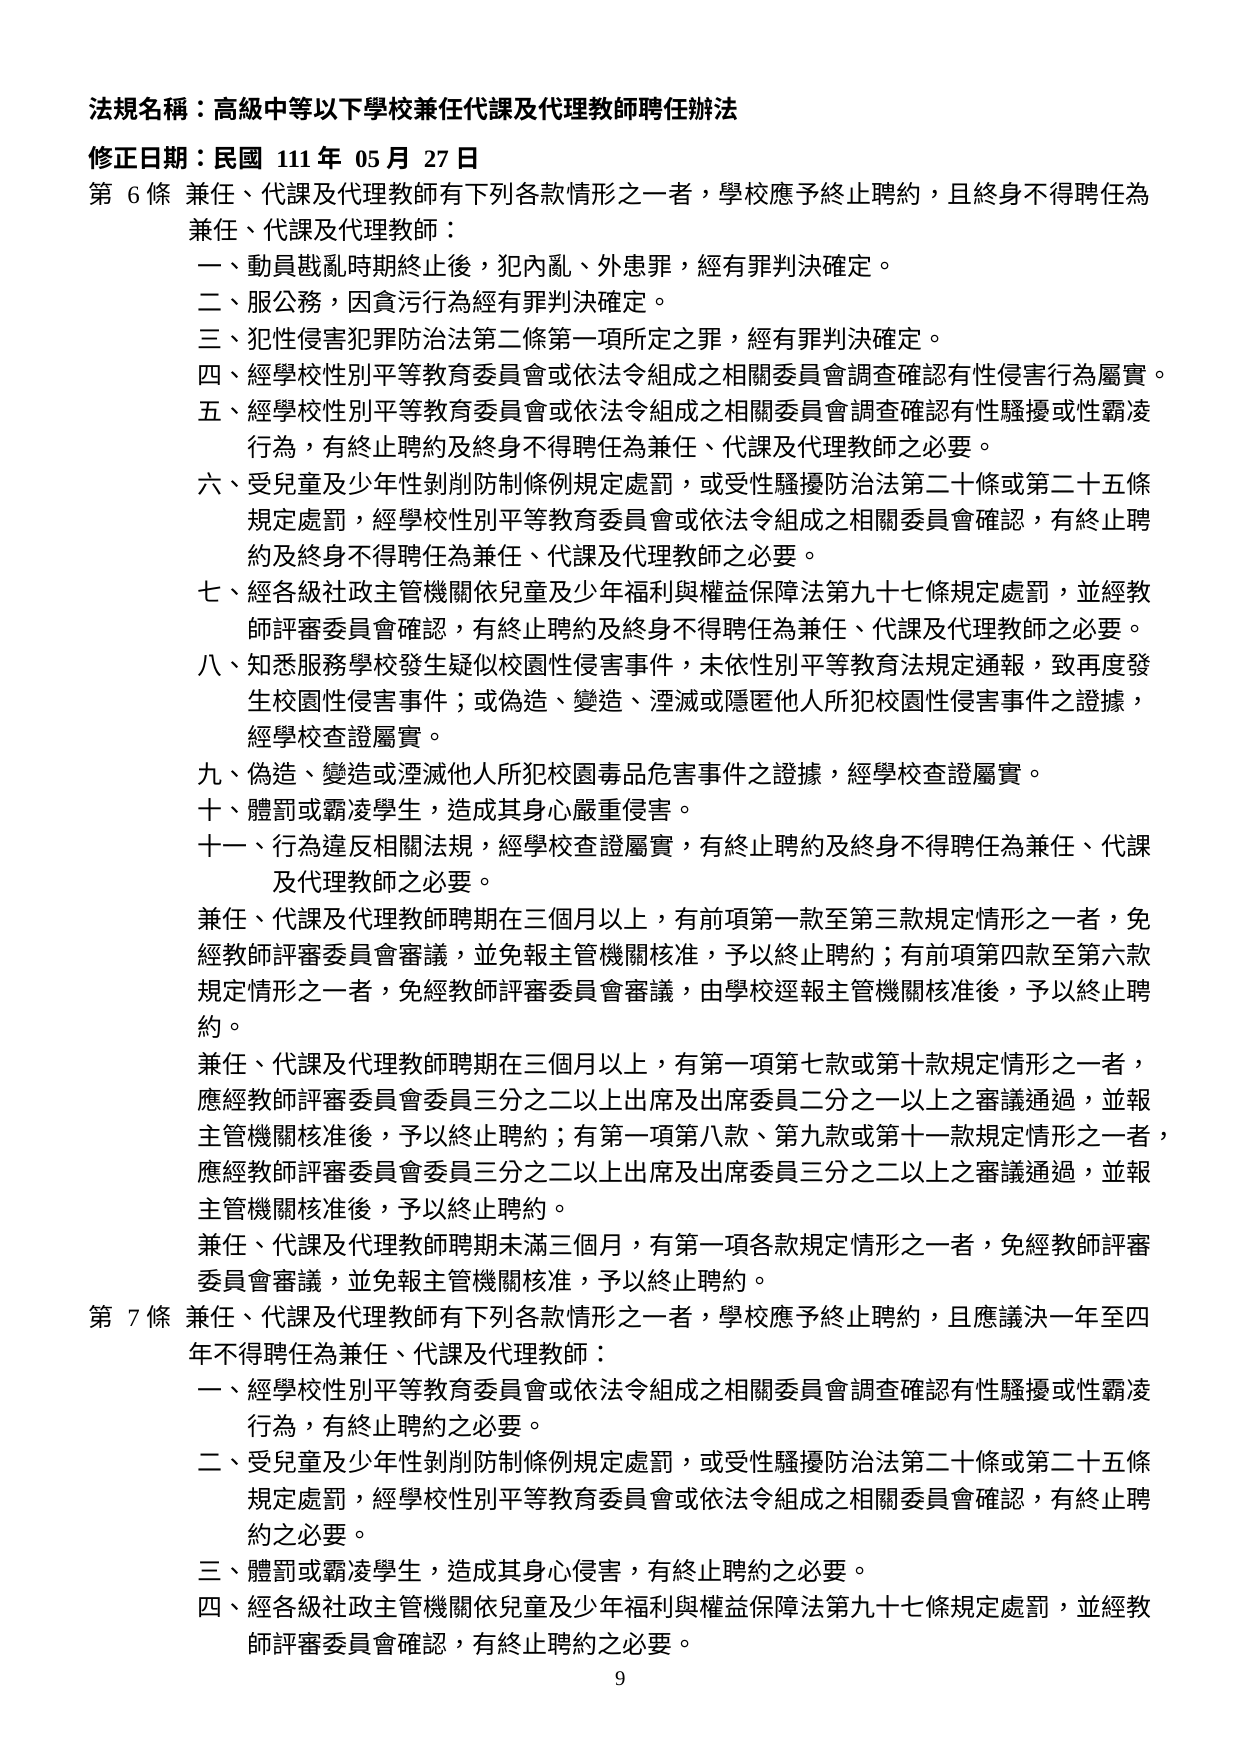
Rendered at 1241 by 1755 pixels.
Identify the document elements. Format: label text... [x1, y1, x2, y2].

text 第 6 條 兼任、代課及代理教師有下列各款情形之一者，學校應予終止聘約，且終身不得聘任為兼任、代課及代理教師： [89, 174, 1152, 247]
text 三、犯性侵害犯罪防治法第二條第一項所定之罪，經有罪判決確定。 [197, 319, 1152, 355]
text 九、偽造、變造或湮滅他人所犯校園毒品危害事件之證據，經學校查證屬實。 [197, 754, 1152, 790]
text 六、受兒童及少年性剝削防制條例規定處罰，或受性騷擾防治法第二十條或第二十五條規定處罰，經學校性別平等教育委員會或依法令組成之相關委員會確認，有終止聘約及終身不得聘任為兼任、代課及代理教師之必要。 [197, 464, 1152, 573]
text 一、動員戡亂時期終止後，犯內亂、外患罪，經有罪判決確定。 [197, 247, 1152, 283]
text 四、經學校性別平等教育委員會或依法令組成之相關委員會調查確認有性侵害行為屬實。 [197, 355, 1152, 392]
text 兼任、代課及代理教師聘期未滿三個月，有第一項各款規定情形之一者，免經教師評審委員會審議，並免報主管機關核准，予以終止聘約。 [197, 1225, 1152, 1298]
text 十、體罰或霸凌學生，造成其身心嚴重侵害。 [197, 790, 1152, 827]
text 七、經各級社政主管機關依兒童及少年福利與權益保障法第九十七條規定處罰，並經教師評審委員會確認，有終止聘約及終身不得聘任為兼任、代課及代理教師之必要。 [197, 573, 1152, 645]
text 法規名稱：高級中等以下學校兼任代課及代理教師聘任辦法 [89, 89, 1152, 126]
text 八、知悉服務學校發生疑似校園性侵害事件，未依性別平等教育法規定通報，致再度發生校園性侵害事件；或偽造、變造、湮滅或隱匿他人所犯校園性侵害事件之證據，經學校查證屬實。 [197, 645, 1152, 754]
text 五、經學校性別平等教育委員會或依法令組成之相關委員會調查確認有性騷擾或性霸凌行為，有終止聘約及終身不得聘任為兼任、代課及代理教師之必要。 [197, 392, 1152, 464]
text 十一、行為違反相關法規，經學校查證屬實，有終止聘約及終身不得聘任為兼任、代課及代理教師之必要。 [197, 827, 1152, 899]
text 兼任、代課及代理教師聘期在三個月以上，有前項第一款至第三款規定情形之一者，免經教師評審委員會審議，並免報主管機關核准，予以終止聘約；有前項第四款至第六款規定情形之一者，免經教師評審委員會審議，由學校逕報主管機關核准後，予以終止聘約。 [197, 899, 1152, 1044]
text 二、受兒童及少年性剝削防制條例規定處罰，或受性騷擾防治法第二十條或第二十五條規定處罰，經學校性別平等教育委員會或依法令組成之相關委員會確認，有終止聘約之必要。 [197, 1443, 1152, 1552]
text 二、服公務，因貪污行為經有罪判決確定。 [197, 283, 1152, 319]
text 第 7 條 兼任、代課及代理教師有下列各款情形之一者，學校應予終止聘約，且應議決一年至四年不得聘任為兼任、代課及代理教師： [89, 1298, 1152, 1370]
text 修正日期：民國 111 年 05 月 27 日 [89, 139, 1152, 174]
text 四、經各級社政主管機關依兒童及少年福利與權益保障法第九十七條規定處罰，並經教師評審委員會確認，有終止聘約之必要。 [197, 1588, 1152, 1660]
text 三、體罰或霸凌學生，造成其身心侵害，有終止聘約之必要。 [197, 1552, 1152, 1588]
text 一、經學校性別平等教育委員會或依法令組成之相關委員會調查確認有性騷擾或性霸凌行為，有終止聘約之必要。 [197, 1370, 1152, 1443]
text 兼任、代課及代理教師聘期在三個月以上，有第一項第七款或第十款規定情形之一者，應經教師評審委員會委員三分之二以上出席及出席委員二分之一以上之審議通過，並報主管機關核准後，予以終止聘約；有第一項第八款、第九款或第十一款規定情形之一者，應經教師評審委員會委員三分之二以上出席及出席委員三分之二以上之審議通過，並報主管機關核准後，予以終止聘約。 [197, 1044, 1152, 1225]
